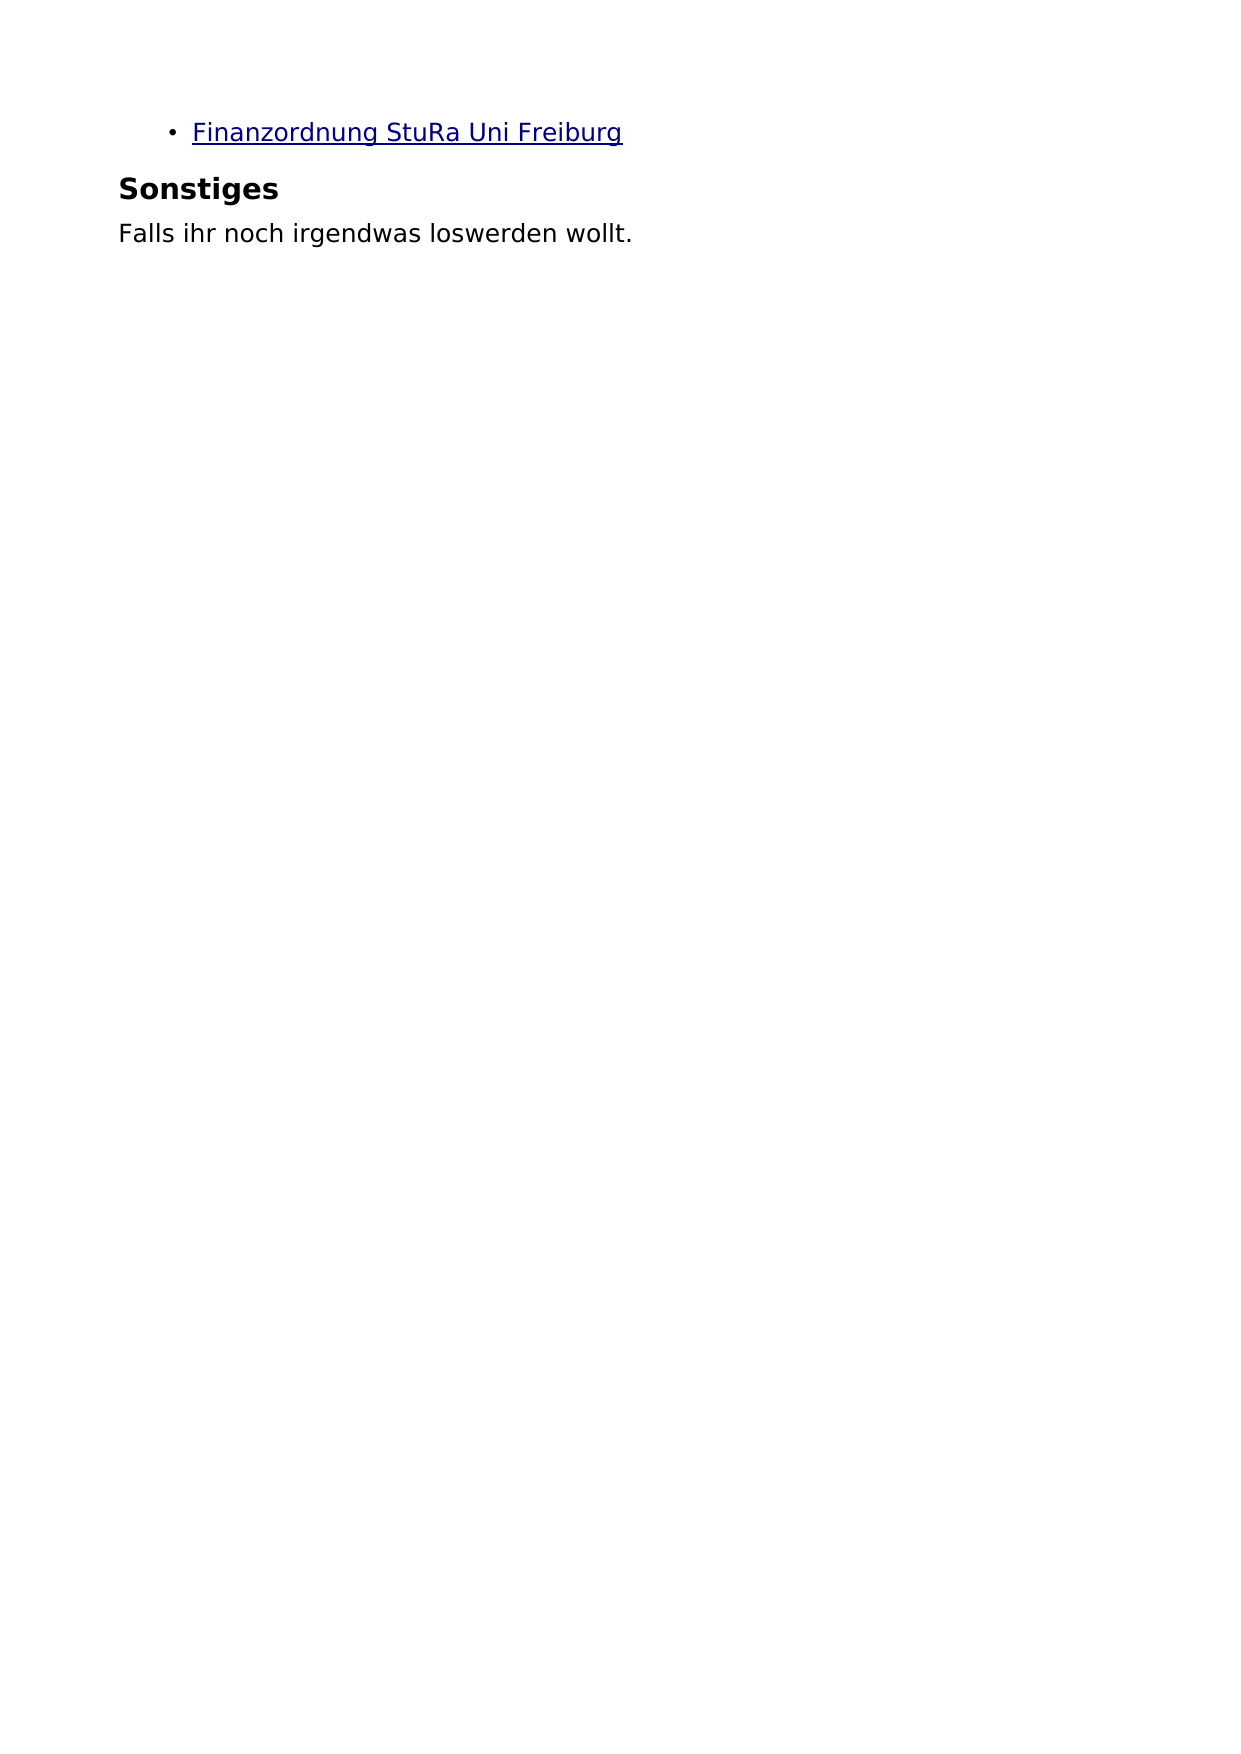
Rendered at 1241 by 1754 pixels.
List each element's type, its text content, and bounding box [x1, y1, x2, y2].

list Finanzordnung StuRa Uni Freiburg [177, 118, 1122, 147]
text Falls ihr noch irgendwas loswerden wollt. [118, 219, 1122, 248]
subtitle Sonstiges [118, 172, 1122, 206]
